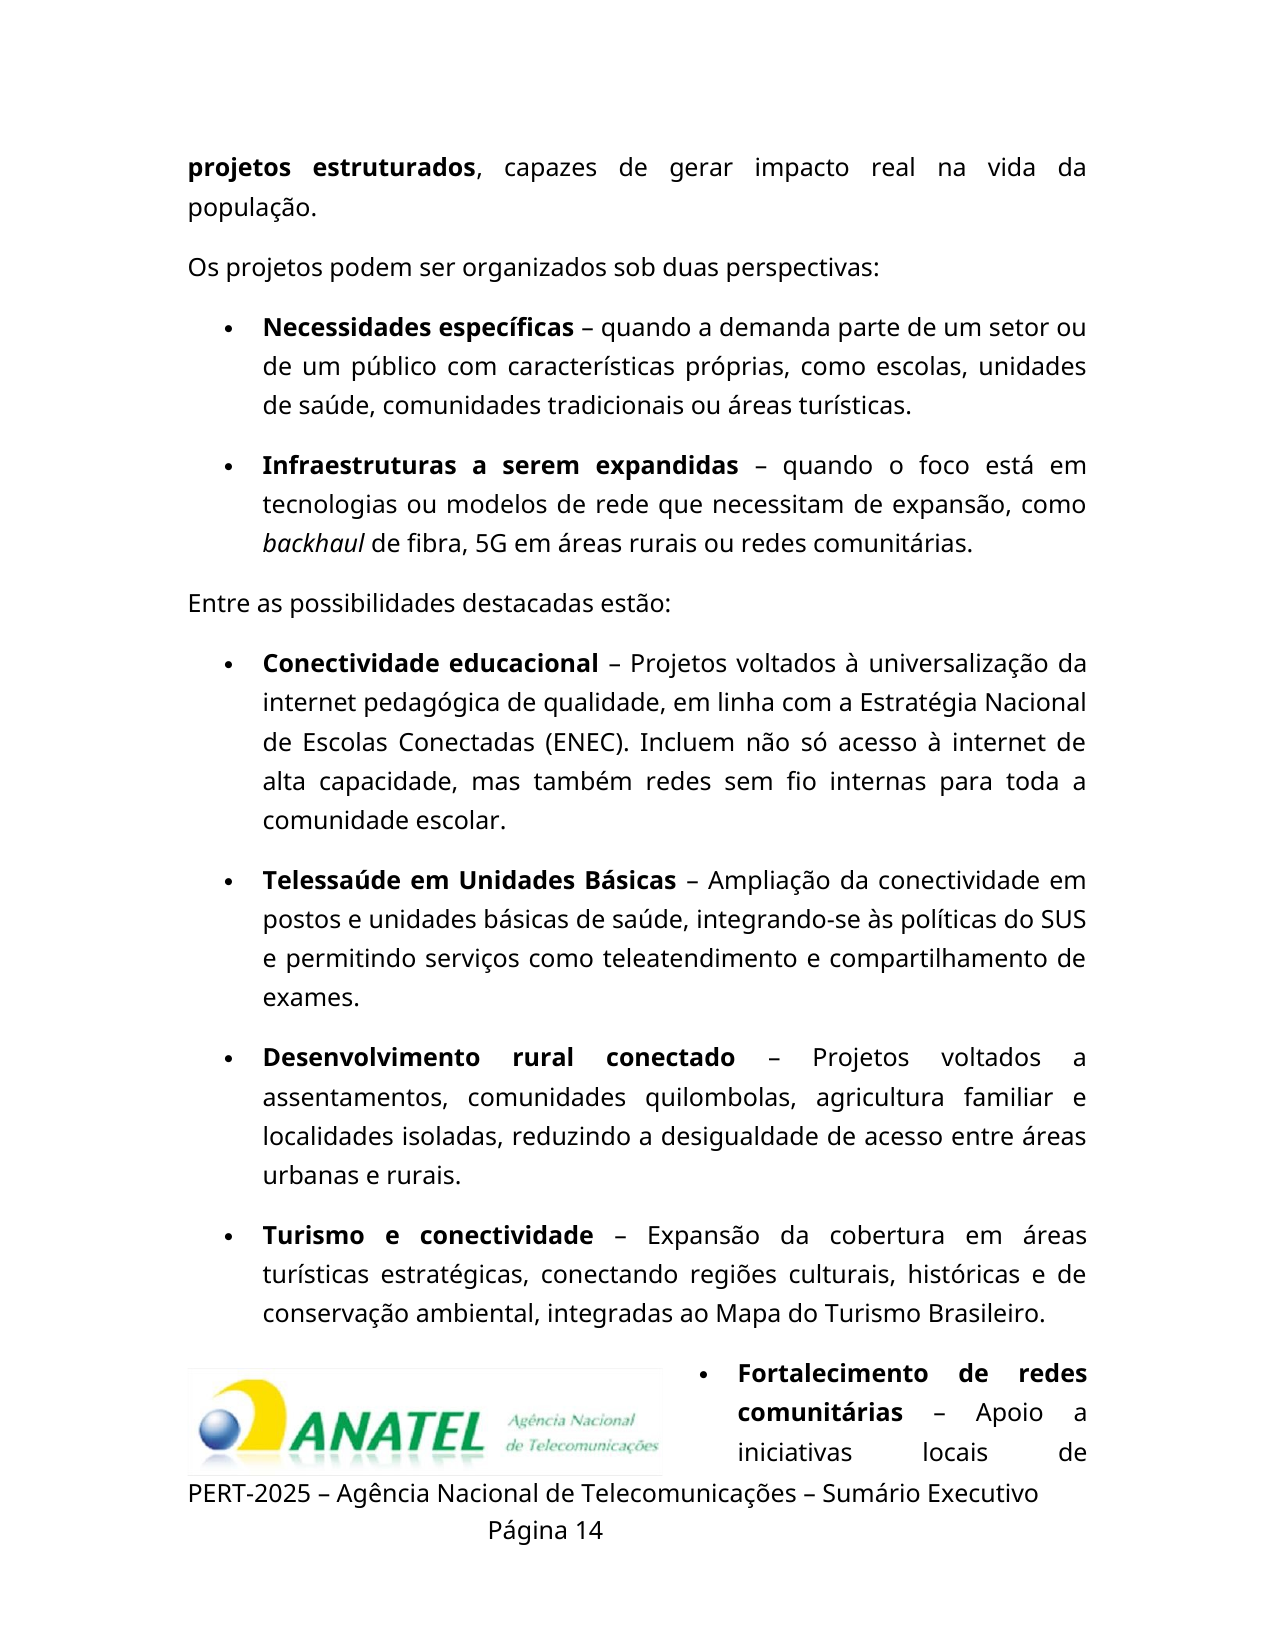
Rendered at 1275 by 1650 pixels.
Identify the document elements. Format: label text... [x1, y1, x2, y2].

list Necessidades específicas – quando a demanda parte de um setor ou de um público com características próprias, como escolas, unidades de saúde, comunidades tradicionais ou áreas turísticas. [225, 309, 1087, 422]
list Infraestruturas a serem expandidas – quando o foco está em tecnologias ou modelos de rede que necessitam de expansão, como backhaul de fibra, 5G em áreas rurais ou redes comunitárias. [225, 447, 1087, 560]
list Telessaúde em Unidades Básicas – Ampliação da conectividade em postos e unidades básicas de saúde, integrando-se às políticas do SUS e permitindo serviços como teleatendimento e compartilhamento de exames. [225, 862, 1087, 1014]
list Conectividade educacional – Projetos voltados à universalização da internet pedagógica de qualidade, em linha com a Estratégia Nacional de Escolas Conectadas (ENEC). Incluem não só acesso à internet de alta capacidade, mas também redes sem fio internas para toda a comunidade escolar. [225, 646, 1087, 837]
list Turismo e conectividade – Expansão da cobertura em áreas turísticas estratégicas, conectando regiões culturais, históricas e de conservação ambiental, integradas ao Mapa do Turismo Brasileiro. [225, 1217, 1087, 1330]
list Fortalecimento de redes comunitárias – Apoio a iniciativas locais de [225, 1356, 1087, 1468]
list Desenvolvimento rural conectado – Projetos voltados a assentamentos, comunidades quilombolas, agricultura familiar e localidades isoladas, reduzindo a desigualdade de acesso entre áreas urbanas e rurais. [225, 1040, 1087, 1192]
text Os projetos podem ser organizados sob duas perspectivas: [187, 249, 1087, 283]
text projetos estruturados, capazes de gerar impacto real na vida da população. [187, 150, 1087, 223]
text Entre as possibilidades destacadas estão: [187, 586, 1087, 620]
